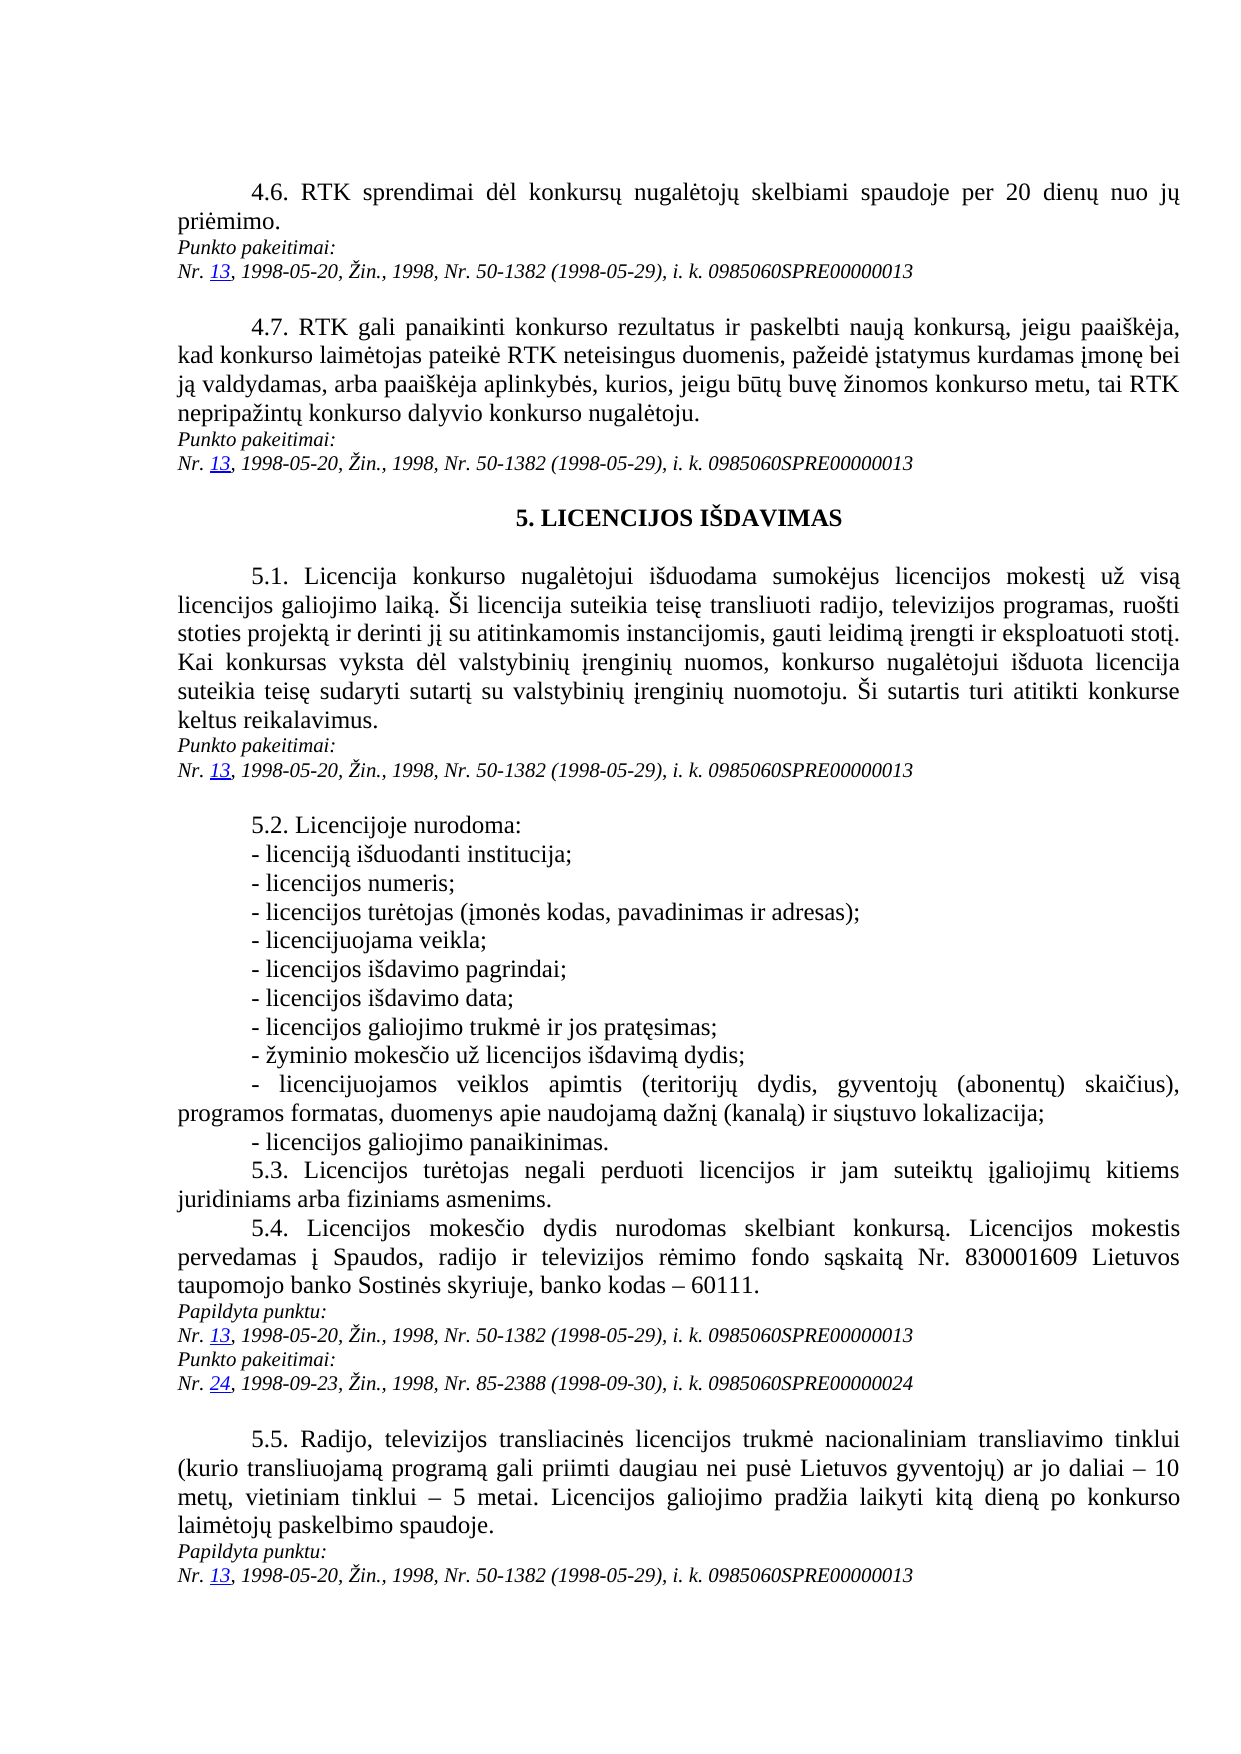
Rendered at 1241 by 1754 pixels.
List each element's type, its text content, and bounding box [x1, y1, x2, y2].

text Punkto pakeitimai: [177, 235, 1181, 259]
text - licencijos numeris; [177, 868, 1181, 897]
text 4.7. RTK gali panaikinti konkurso rezultatus ir paskelbti naują konkursą, jeigu paaiškėja, kad konkurso laimėtojas pateikė RTK neteisingus duomenis, pažeidė įstatymus kurdamas įmonę bei ją valdydamas, arba paaiškėja aplinkybės, kurios, jeigu būtų buvę žinomos konkurso metu, tai RTK nepripažintų konkurso dalyvio konkurso nugalėtoju. [177, 312, 1181, 427]
text Punkto pakeitimai: [177, 427, 1181, 451]
text Nr. 13, 1998-05-20, Žin., 1998, Nr. 50-1382 (1998-05-29), i. k. 0985060SPRE00000013 [177, 1563, 1181, 1587]
text 5. Licencijos išdavimas [177, 503, 1181, 532]
text - licencijos turėtojas (įmonės kodas, pavadinimas ir adresas); [177, 897, 1181, 925]
text Nr. 13, 1998-05-20, Žin., 1998, Nr. 50-1382 (1998-05-29), i. k. 0985060SPRE00000013 [177, 451, 1181, 475]
text 5.4. Licencijos mokesčio dydis nurodomas skelbiant konkursą. Licencijos mokestis pervedamas į Spaudos, radijo ir televizijos rėmimo fondo sąskaitą Nr. 830001609 Lietuvos taupomojo banko Sostinės skyriuje, banko kodas – 60111. [177, 1213, 1181, 1299]
text 5.2. Licencijoje nurodoma: [177, 810, 1181, 839]
text - licencijuojamos veiklos apimtis (teritorijų dydis, gyventojų (abonentų) skaičius), programos formatas, duomenys apie naudojamą dažnį (kanalą) ir siųstuvo lokalizacija; [177, 1069, 1181, 1127]
text 5.3. Licencijos turėtojas negali perduoti licencijos ir jam suteiktų įgaliojimų kitiems juridiniams arba fiziniams asmenims. [177, 1155, 1181, 1213]
text Punkto pakeitimai: [177, 733, 1181, 757]
text - licencijuojama veikla; [177, 925, 1181, 954]
text Punkto pakeitimai: [177, 1347, 1181, 1371]
text Nr. 13, 1998-05-20, Žin., 1998, Nr. 50-1382 (1998-05-29), i. k. 0985060SPRE00000013 [177, 757, 1181, 782]
text - žyminio mokesčio už licencijos išdavimą dydis; [177, 1040, 1181, 1069]
text - licencijos išdavimo data; [177, 983, 1181, 1012]
text - licenciją išduodanti institucija; [177, 839, 1181, 868]
text Nr. 13, 1998-05-20, Žin., 1998, Nr. 50-1382 (1998-05-29), i. k. 0985060SPRE00000013 [177, 259, 1181, 283]
text 5.5. Radijo, televizijos transliacinės licencijos trukmė nacionaliniam transliavimo tinklui (kurio transliuojamą programą gali priimti daugiau nei pusė Lietuvos gyventojų) ar jo daliai – 10 metų, vietiniam tinklui – 5 metai. Licencijos galiojimo pradžia laikyti kitą dieną po konkurso laimėtojų paskelbimo spaudoje. [177, 1424, 1181, 1539]
text Nr. 24, 1998-09-23, Žin., 1998, Nr. 85-2388 (1998-09-30), i. k. 0985060SPRE00000024 [177, 1371, 1181, 1395]
text Papildyta punktu: [177, 1299, 1181, 1323]
text - licencijos išdavimo pagrindai; [177, 954, 1181, 983]
text Nr. 13, 1998-05-20, Žin., 1998, Nr. 50-1382 (1998-05-29), i. k. 0985060SPRE00000013 [177, 1323, 1181, 1347]
text - licencijos galiojimo trukmė ir jos pratęsimas; [177, 1012, 1181, 1040]
text 4.6. RTK sprendimai dėl konkursų nugalėtojų skelbiami spaudoje per 20 dienų nuo jų priėmimo. [177, 177, 1181, 235]
text 5.1. Licencija konkurso nugalėtojui išduodama sumokėjus licencijos mokestį už visą licencijos galiojimo laiką. Ši licencija suteikia teisę transliuoti radijo, televizijos programas, ruošti stoties projektą ir derinti jį su atitinkamomis instancijomis, gauti leidimą įrengti ir eksploatuoti stotį. Kai konkursas vyksta dėl valstybinių įrenginių nuomos, konkurso nugalėtojui išduota licencija suteikia teisę sudaryti sutartį su valstybinių įrenginių nuomotoju. Ši sutartis turi atitikti konkurse keltus reikalavimus. [177, 561, 1181, 733]
text Papildyta punktu: [177, 1539, 1181, 1563]
text - licencijos galiojimo panaikinimas. [177, 1127, 1181, 1155]
